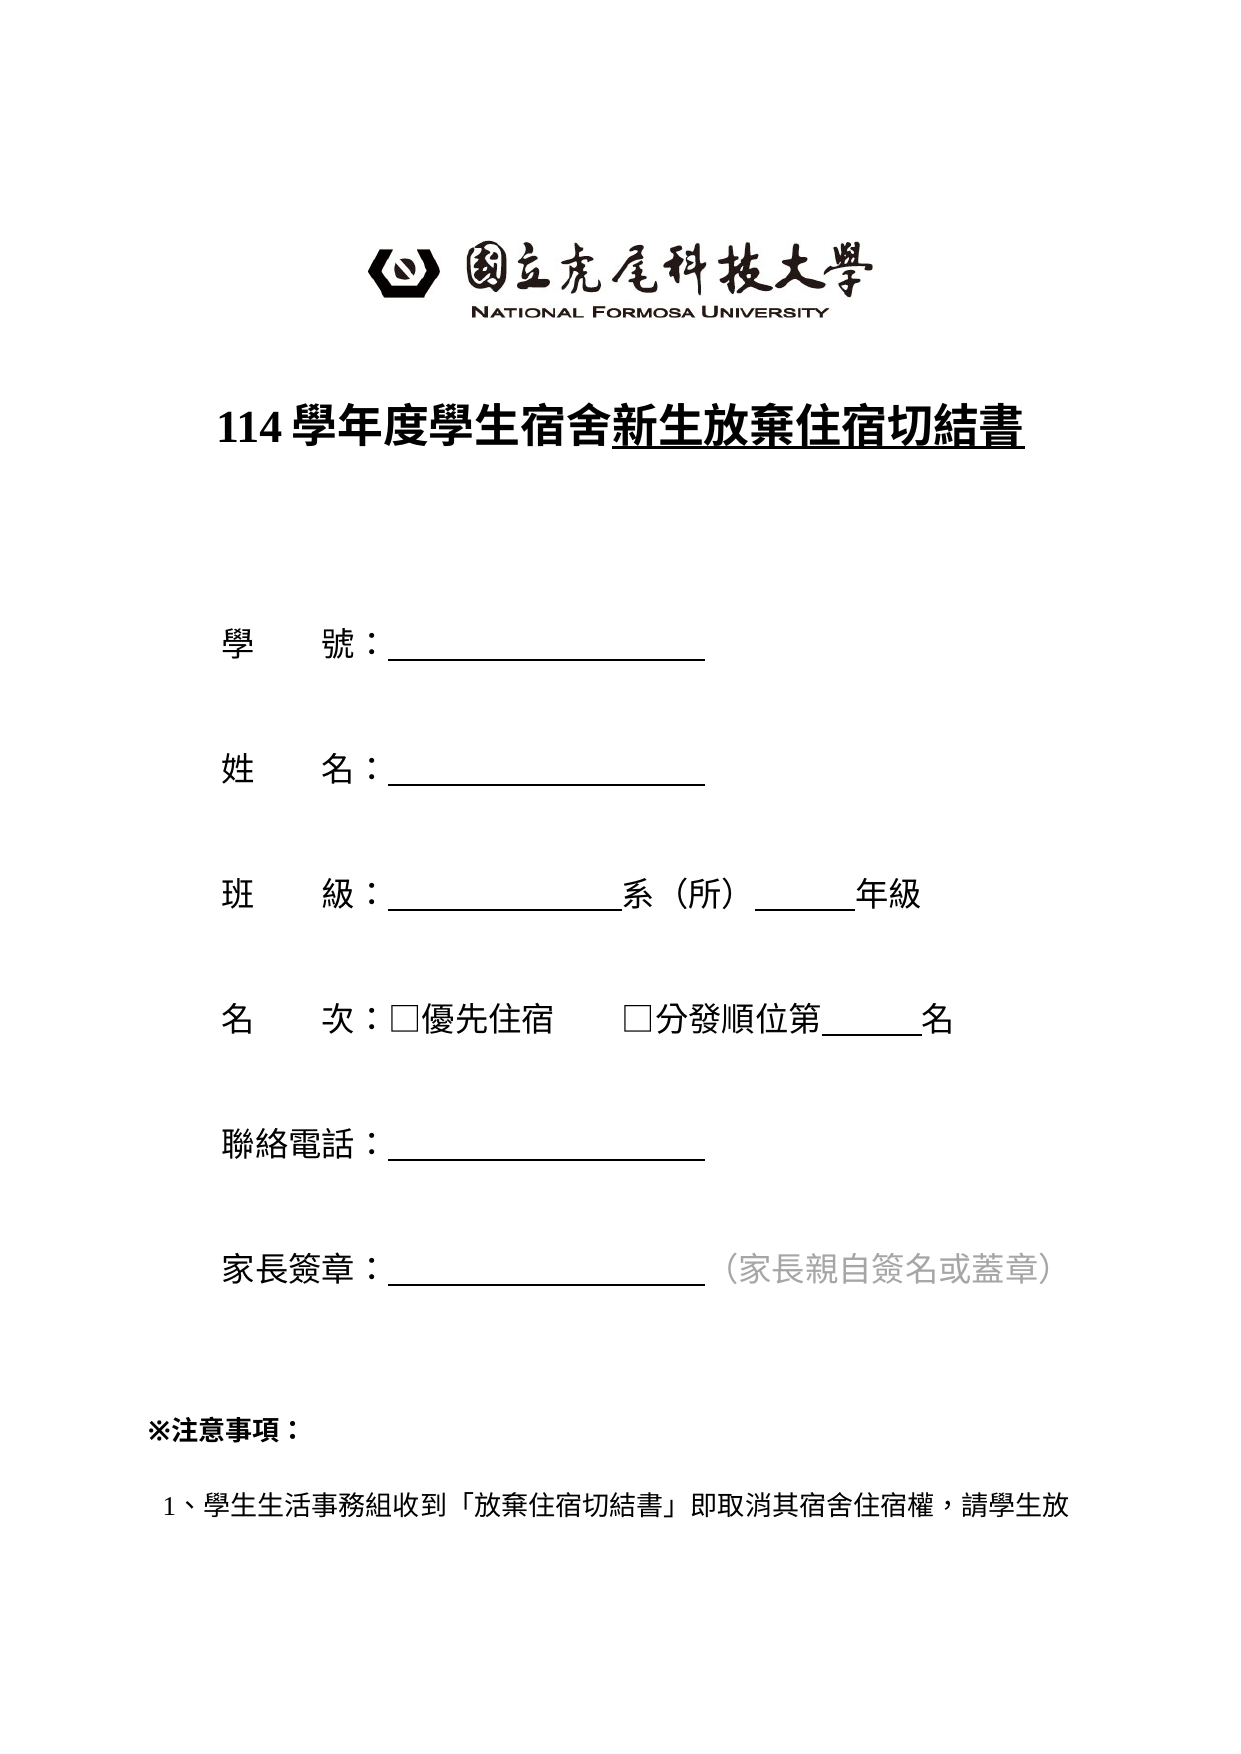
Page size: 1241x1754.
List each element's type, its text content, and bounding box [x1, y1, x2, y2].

text 名 次：□優先住宿 □分發順位第 名 [148, 975, 1092, 1037]
text 學 號： [148, 600, 1092, 662]
text 聯絡電話： [148, 1100, 1092, 1162]
text 114學年度學生宿舍新生放棄住宿切結書 [148, 350, 1092, 475]
list 學生生活事務組收到「放棄住宿切結書」即取消其宿舍住宿權，請學生放 [162, 1462, 1092, 1524]
text ※注意事項： [148, 1387, 1092, 1450]
text 家長簽章： （家長親自簽名或蓋章） [148, 1225, 1092, 1287]
text 姓 名： [148, 725, 1092, 787]
text 班 級： 系（所） 年級 [148, 850, 1092, 912]
